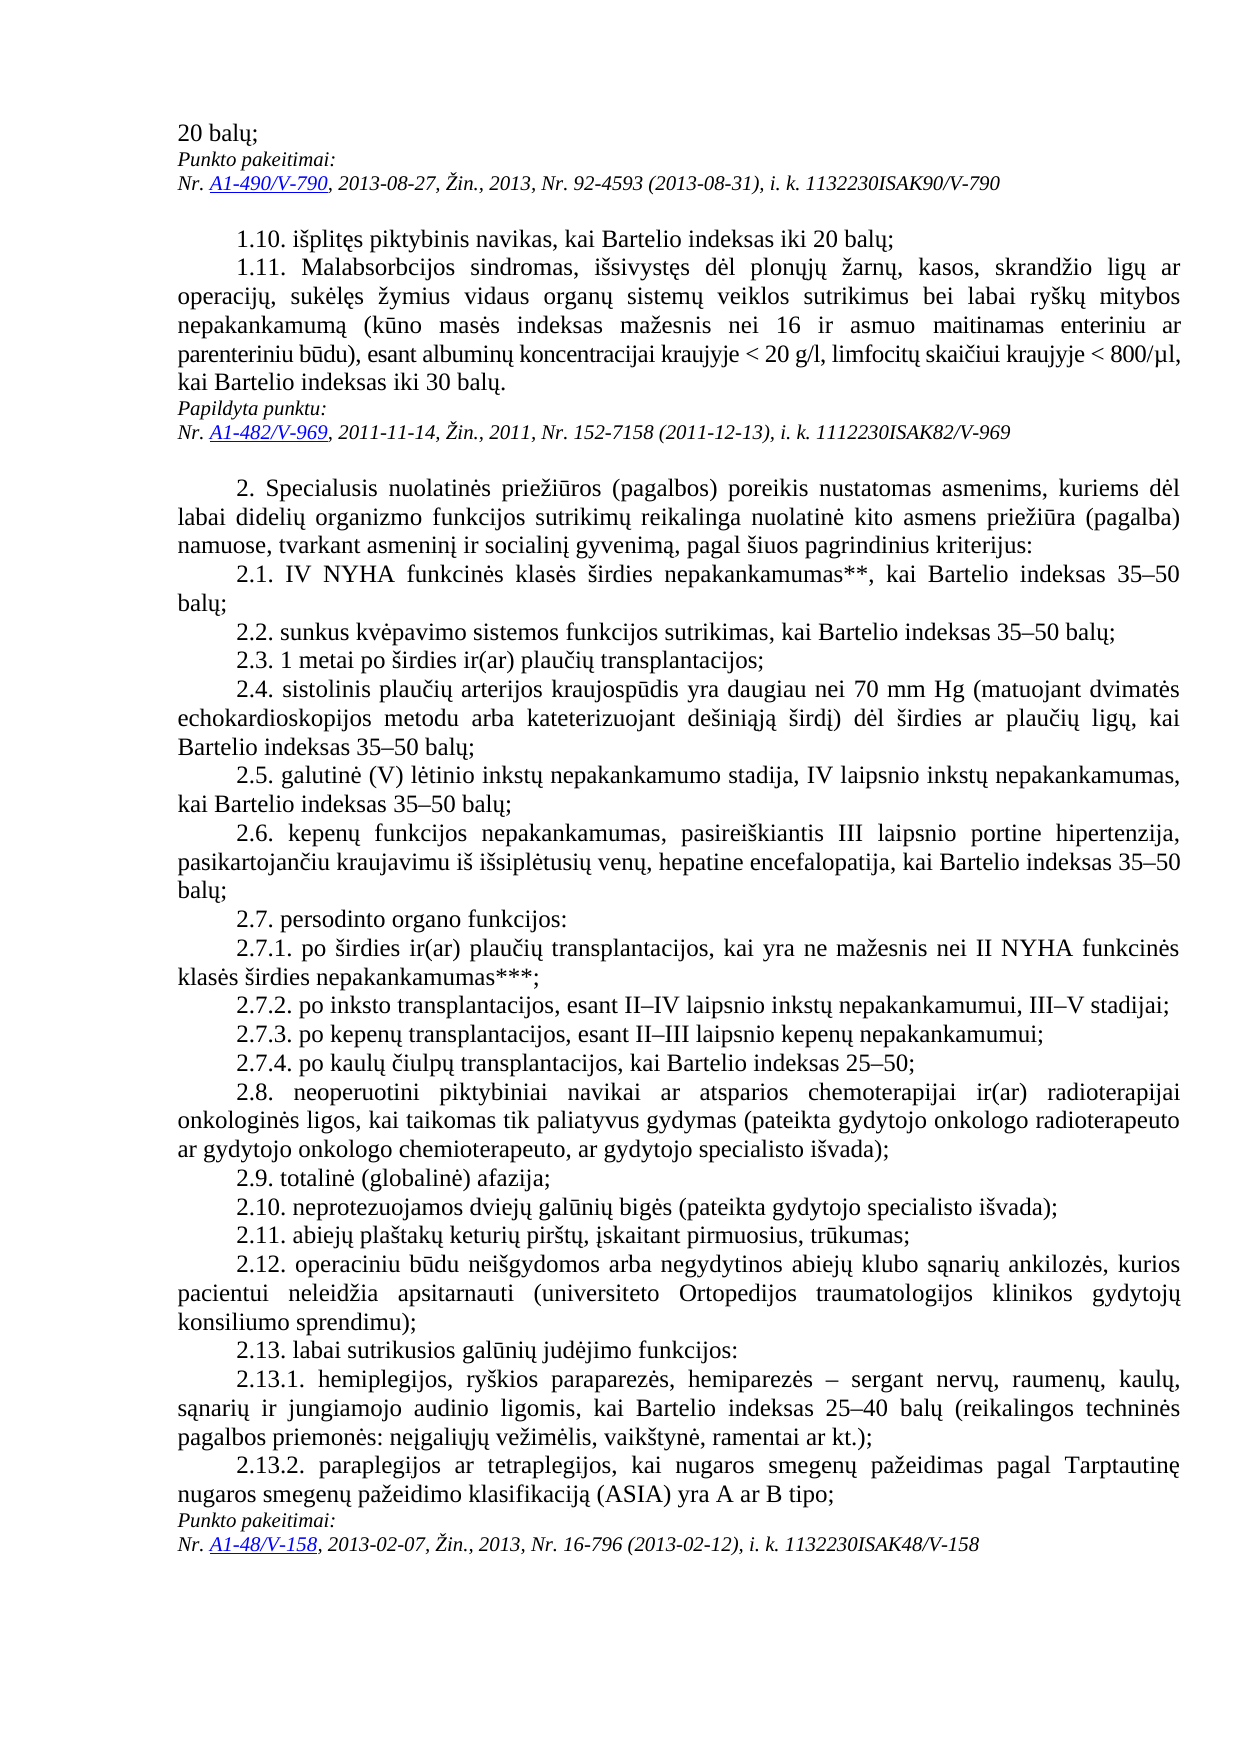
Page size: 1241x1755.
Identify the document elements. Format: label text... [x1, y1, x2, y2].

text 1.10. išplitęs piktybinis navikas, kai Bartelio indeksas iki 20 balų; [177, 224, 1181, 252]
text Papildyta punktu: [177, 396, 1181, 420]
text 2. Specialusis nuolatinės priežiūros (pagalbos) poreikis nustatomas asmenims, kuriems dėl labai didelių organizmo funkcijos sutrikimų reikalinga nuolatinė kito asmens priežiūra (pagalba) namuose, tvarkant asmeninį ir socialinį gyvenimą, pagal šiuos pagrindinius kriterijus: [177, 473, 1181, 559]
text 2.5. galutinė (V) lėtinio inkstų nepakankamumo stadija, IV laipsnio inkstų nepakankamumas, kai Bartelio indeksas 35–50 balų; [177, 761, 1181, 818]
text 2.7.1. po širdies ir(ar) plaučių transplantacijos, kai yra ne mažesnis nei II NYHA funkcinės klasės širdies nepakankamumas***; [177, 933, 1181, 991]
text 2.13.1. hemiplegijos, ryškios paraparezės, hemiparezės – sergant nervų, raumenų, kaulų, sąnarių ir jungiamojo audinio ligomis, kai Bartelio indeksas 25–40 balų (reikalingos techninės pagalbos priemonės: neįgaliųjų vežimėlis, vaikštynė, ramentai ar kt.); [177, 1364, 1181, 1451]
text Punkto pakeitimai: [177, 1508, 1181, 1532]
text 2.4. sistolinis plaučių arterijos kraujospūdis yra daugiau nei 70 mm Hg (matuojant dvimatės echokardioskopijos metodu arba kateterizuojant dešiniąją širdį) dėl širdies ar plaučių ligų, kai Bartelio indeksas 35–50 balų; [177, 674, 1181, 761]
text 2.1. IV NYHA funkcinės klasės širdies nepakankamumas**, kai Bartelio indeksas 35–50 balų; [177, 559, 1181, 617]
text 2.12. operaciniu būdu neišgydomos arba negydytinos abiejų klubo sąnarių ankilozės, kurios pacientui neleidžia apsitarnauti (universiteto Ortopedijos traumatologijos klinikos gydytojų konsiliumo sprendimu); [177, 1249, 1181, 1336]
text 2.10. neprotezuojamos dviejų galūnių bigės (pateikta gydytojo specialisto išvada); [177, 1192, 1181, 1221]
text 2.9. totalinė (globalinė) afazija; [177, 1163, 1181, 1192]
text 2.7.4. po kaulų čiulpų transplantacijos, kai Bartelio indeksas 25–50; [177, 1048, 1181, 1077]
text 2.2. sunkus kvėpavimo sistemos funkcijos sutrikimas, kai Bartelio indeksas 35–50 balų; [177, 617, 1181, 646]
text 20 balų; [177, 118, 1181, 147]
text 2.13.2. paraplegijos ar tetraplegijos, kai nugaros smegenų pažeidimas pagal Tarptautinę nugaros smegenų pažeidimo klasifikaciją (ASIA) yra A ar B tipo; [177, 1451, 1181, 1508]
text Nr. A1-482/V-969, 2011-11-14, Žin., 2011, Nr. 152-7158 (2011-12-13), i. k. 1112230ISAK82/V-969 [177, 420, 1181, 444]
text 2.7.2. po inksto transplantacijos, esant II–IV laipsnio inkstų nepakankamumui, III–V stadijai; [177, 991, 1181, 1019]
text 1.11. Malabsorbcijos sindromas, išsivystęs dėl plonųjų žarnų, kasos, skrandžio ligų ar operacijų, sukėlęs žymius vidaus organų sistemų veiklos sutrikimus bei labai ryškų mitybos nepakankamumą (kūno masės indeksas mažesnis nei 16 ir asmuo maitinamas enteriniu ar parenteriniu būdu), esant albuminų koncentracijai kraujyje < 20 g/l, limfocitų skaičiui kraujyje < 800/µl, kai Bartelio indeksas iki 30 balų. [177, 252, 1181, 396]
text 2.11. abiejų plaštakų keturių pirštų, įskaitant pirmuosius, trūkumas; [177, 1221, 1181, 1249]
text Nr. A1-48/V-158, 2013-02-07, Žin., 2013, Nr. 16-796 (2013-02-12), i. k. 1132230ISAK48/V-158 [177, 1532, 1181, 1556]
text 2.6. kepenų funkcijos nepakankamumas, pasireiškiantis III laipsnio portine hipertenzija, pasikartojančiu kraujavimu iš išsiplėtusių venų, hepatine encefalopatija, kai Bartelio indeksas 35–50 balų; [177, 818, 1181, 904]
text 2.7. persodinto organo funkcijos: [177, 904, 1181, 933]
text 2.8. neoperuotini piktybiniai navikai ar atsparios chemoterapijai ir(ar) radioterapijai onkologinės ligos, kai taikomas tik paliatyvus gydymas (pateikta gydytojo onkologo radioterapeuto ar gydytojo onkologo chemioterapeuto, ar gydytojo specialisto išvada); [177, 1077, 1181, 1163]
text Nr. A1-490/V-790, 2013-08-27, Žin., 2013, Nr. 92-4593 (2013-08-31), i. k. 1132230ISAK90/V-790 [177, 171, 1181, 195]
text 2.3. 1 metai po širdies ir(ar) plaučių transplantacijos; [177, 646, 1181, 674]
text 2.7.3. po kepenų transplantacijos, esant II–III laipsnio kepenų nepakankamumui; [177, 1019, 1181, 1048]
text 2.13. labai sutrikusios galūnių judėjimo funkcijos: [177, 1336, 1181, 1364]
text Punkto pakeitimai: [177, 147, 1181, 171]
